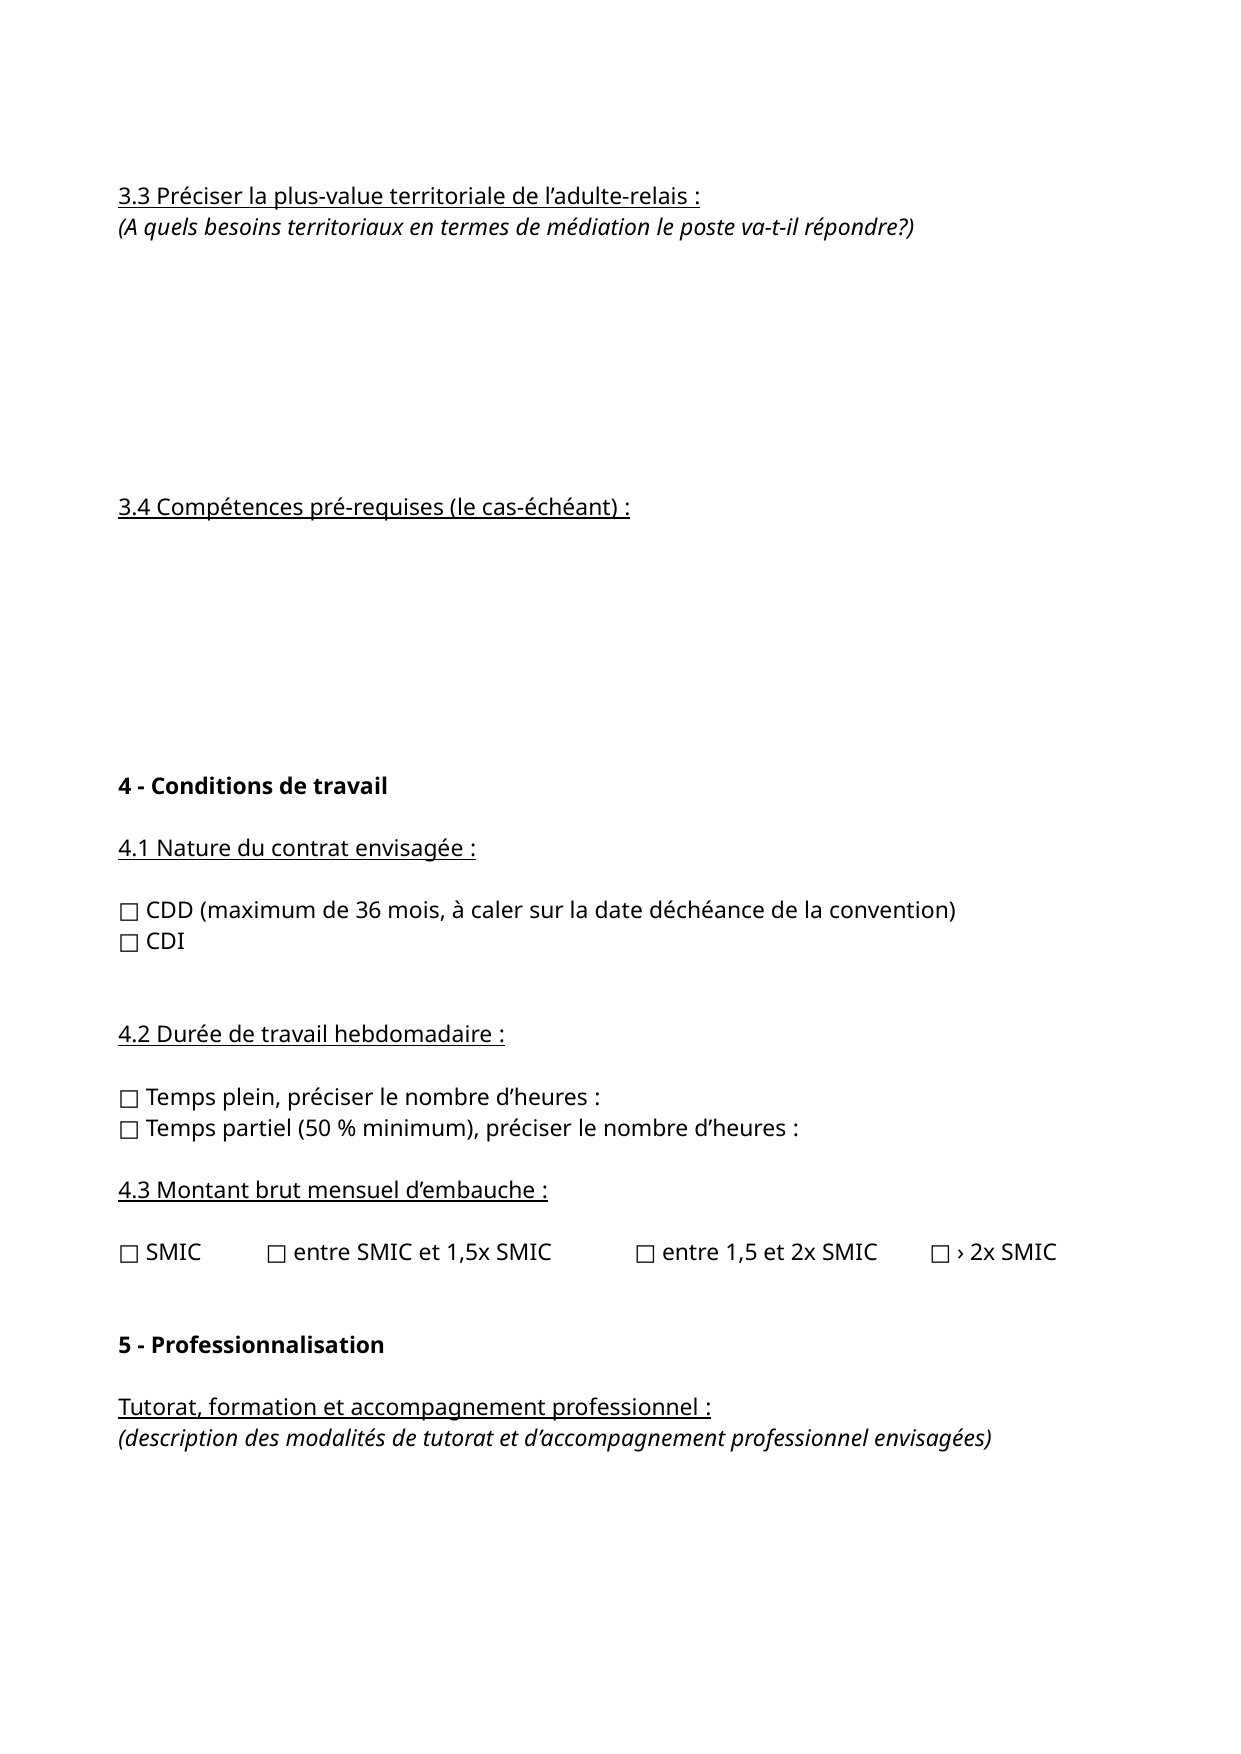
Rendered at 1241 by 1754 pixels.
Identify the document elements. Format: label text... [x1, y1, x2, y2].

text □ SMIC □ entre SMIC et 1,5x SMIC □ entre 1,5 et 2x SMIC □ › 2x SMIC [118, 1236, 1122, 1267]
text □ CDI [118, 925, 1122, 956]
text □ CDD (maximum de 36 mois, à caler sur la date déchéance de la convention) [118, 894, 1122, 925]
text 4.1 Nature du contrat envisagée : [118, 832, 1122, 863]
text 3.3 Préciser la plus-value territoriale de l’adulte-relais : [118, 180, 1122, 211]
text 4 - Conditions de travail [118, 770, 1122, 801]
text 5 - Professionnalisation [118, 1329, 1122, 1360]
text □ Temps plein, préciser le nombre d’heures : [118, 1080, 1122, 1111]
text 4.2 Durée de travail hebdomadaire : [118, 1018, 1122, 1049]
text (A quels besoins territoriaux en termes de médiation le poste va-t-il répondre?) [118, 211, 1122, 242]
text 4.3 Montant brut mensuel d’embauche : [118, 1173, 1122, 1204]
text (description des modalités de tutorat et d’accompagnement professionnel envisagées) [118, 1422, 1122, 1453]
text 3.4 Compétences pré-requises (le cas-échéant) : [118, 491, 1122, 522]
text Tutorat, formation et accompagnement professionnel : [118, 1391, 1122, 1422]
text □ Temps partiel (50 % minimum), préciser le nombre d’heures : [118, 1111, 1122, 1142]
